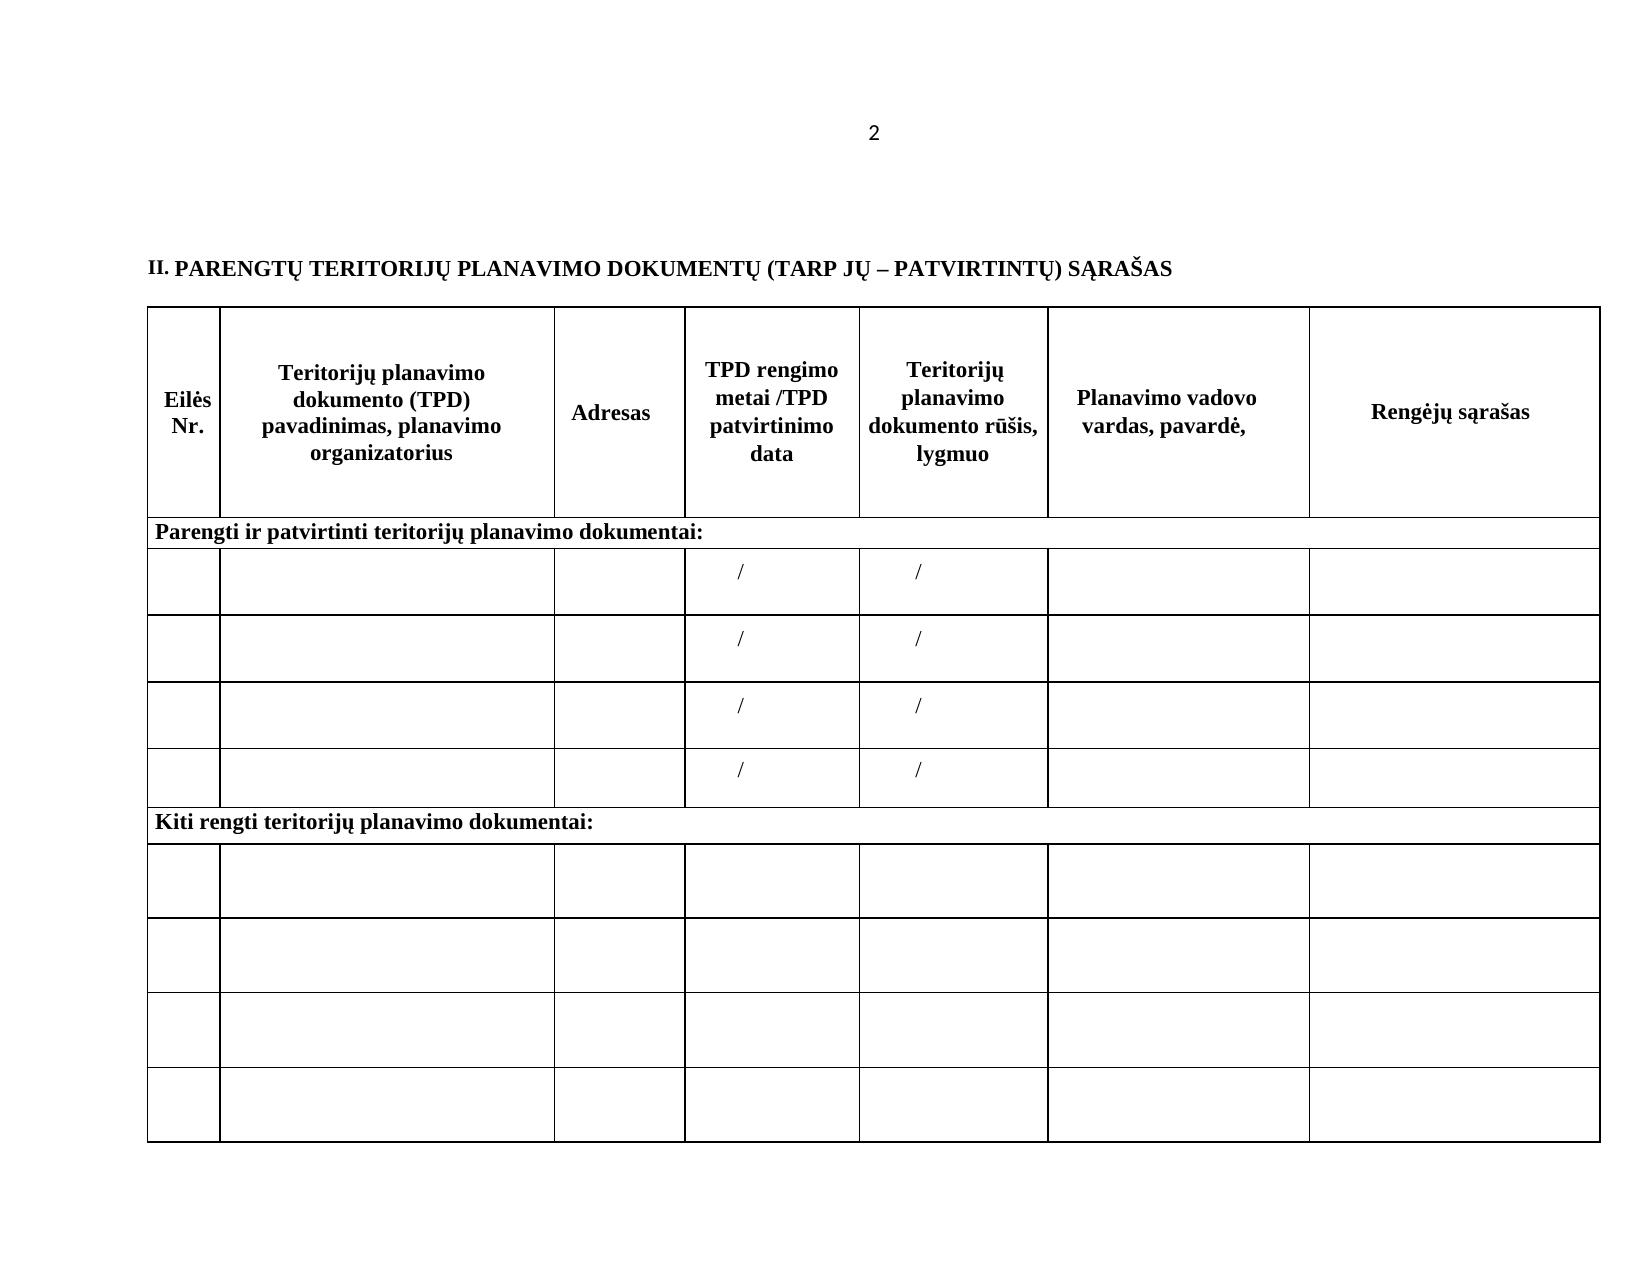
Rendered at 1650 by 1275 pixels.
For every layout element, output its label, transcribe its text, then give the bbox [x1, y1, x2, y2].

table_cell [555, 919, 684, 992]
table_cell / [686, 549, 859, 614]
table_cell [221, 616, 554, 681]
table_cell [1049, 919, 1309, 992]
table_cell [221, 749, 554, 806]
table_cell [555, 1068, 684, 1141]
table_cell [555, 683, 684, 748]
table_cell [221, 549, 554, 614]
table_cell [1310, 616, 1599, 681]
table_cell [1310, 549, 1599, 614]
table_cell [1049, 549, 1309, 614]
table_cell [148, 993, 219, 1066]
table_cell [221, 683, 554, 748]
table_cell [148, 683, 219, 748]
table_cell [1310, 1068, 1599, 1141]
table_cell [860, 1068, 1047, 1141]
table_cell / [686, 616, 859, 681]
table_cell [1049, 749, 1309, 806]
table_cell [148, 919, 219, 992]
table_cell [148, 845, 219, 917]
table_cell / [860, 683, 1047, 748]
table_cell [1310, 919, 1599, 992]
text II. PARENGTŲ TERITORIJŲ PLANAVIMO DOKUMENTŲ (TARP JŲ – PATVIRTINTŲ) SĄRAŠAS [148, 253, 1600, 281]
table_cell [555, 549, 684, 614]
table_cell [221, 1068, 554, 1141]
table_cell [1049, 993, 1309, 1066]
table_cell [555, 993, 684, 1066]
table_cell [1049, 616, 1309, 681]
table_cell [860, 845, 1047, 917]
table_cell [1049, 1068, 1309, 1141]
table_cell [1310, 749, 1599, 806]
table_header TPD rengimo metai /TPD patvirtinimo data [686, 308, 859, 517]
table_cell [221, 845, 554, 917]
table_cell / [686, 683, 859, 748]
table_cell [221, 993, 554, 1066]
table_cell [1310, 845, 1599, 917]
table_header Planavimo vadovo vardas, pavardė, [1049, 308, 1309, 517]
table_cell [148, 1068, 219, 1141]
table_cell [148, 749, 219, 806]
table_cell / [860, 549, 1047, 614]
table_cell [555, 749, 684, 806]
table_header Adresas [555, 308, 684, 517]
table_cell [686, 993, 859, 1066]
table_cell Kiti rengti teritorijų planavimo dokumentai: [148, 808, 1599, 843]
table_cell [555, 845, 684, 917]
table_cell [148, 616, 219, 681]
table_header Teritorijų planavimo dokumento (TPD) pavadinimas, planavimo organizatorius [221, 308, 554, 517]
table_cell [860, 919, 1047, 992]
table_cell [1310, 993, 1599, 1066]
table_cell [686, 845, 859, 917]
table_cell [1049, 845, 1309, 917]
table_cell [686, 919, 859, 992]
table_cell / [860, 749, 1047, 806]
table_cell Parengti ir patvirtinti teritorijų planavimo dokumentai: [148, 518, 1599, 547]
table_cell / [860, 616, 1047, 681]
table_header Rengėjų sąrašas [1310, 308, 1599, 517]
table_cell [1049, 683, 1309, 748]
table_cell [148, 549, 219, 614]
table_cell [555, 616, 684, 681]
table_cell [686, 1068, 859, 1141]
table_header Teritorijų planavimo dokumento rūšis, lygmuo [860, 308, 1047, 517]
table_header Eilės Nr. [148, 308, 219, 517]
table_cell [860, 993, 1047, 1066]
table_cell / [686, 749, 859, 806]
table_cell [221, 919, 554, 992]
table_cell [1310, 683, 1599, 748]
